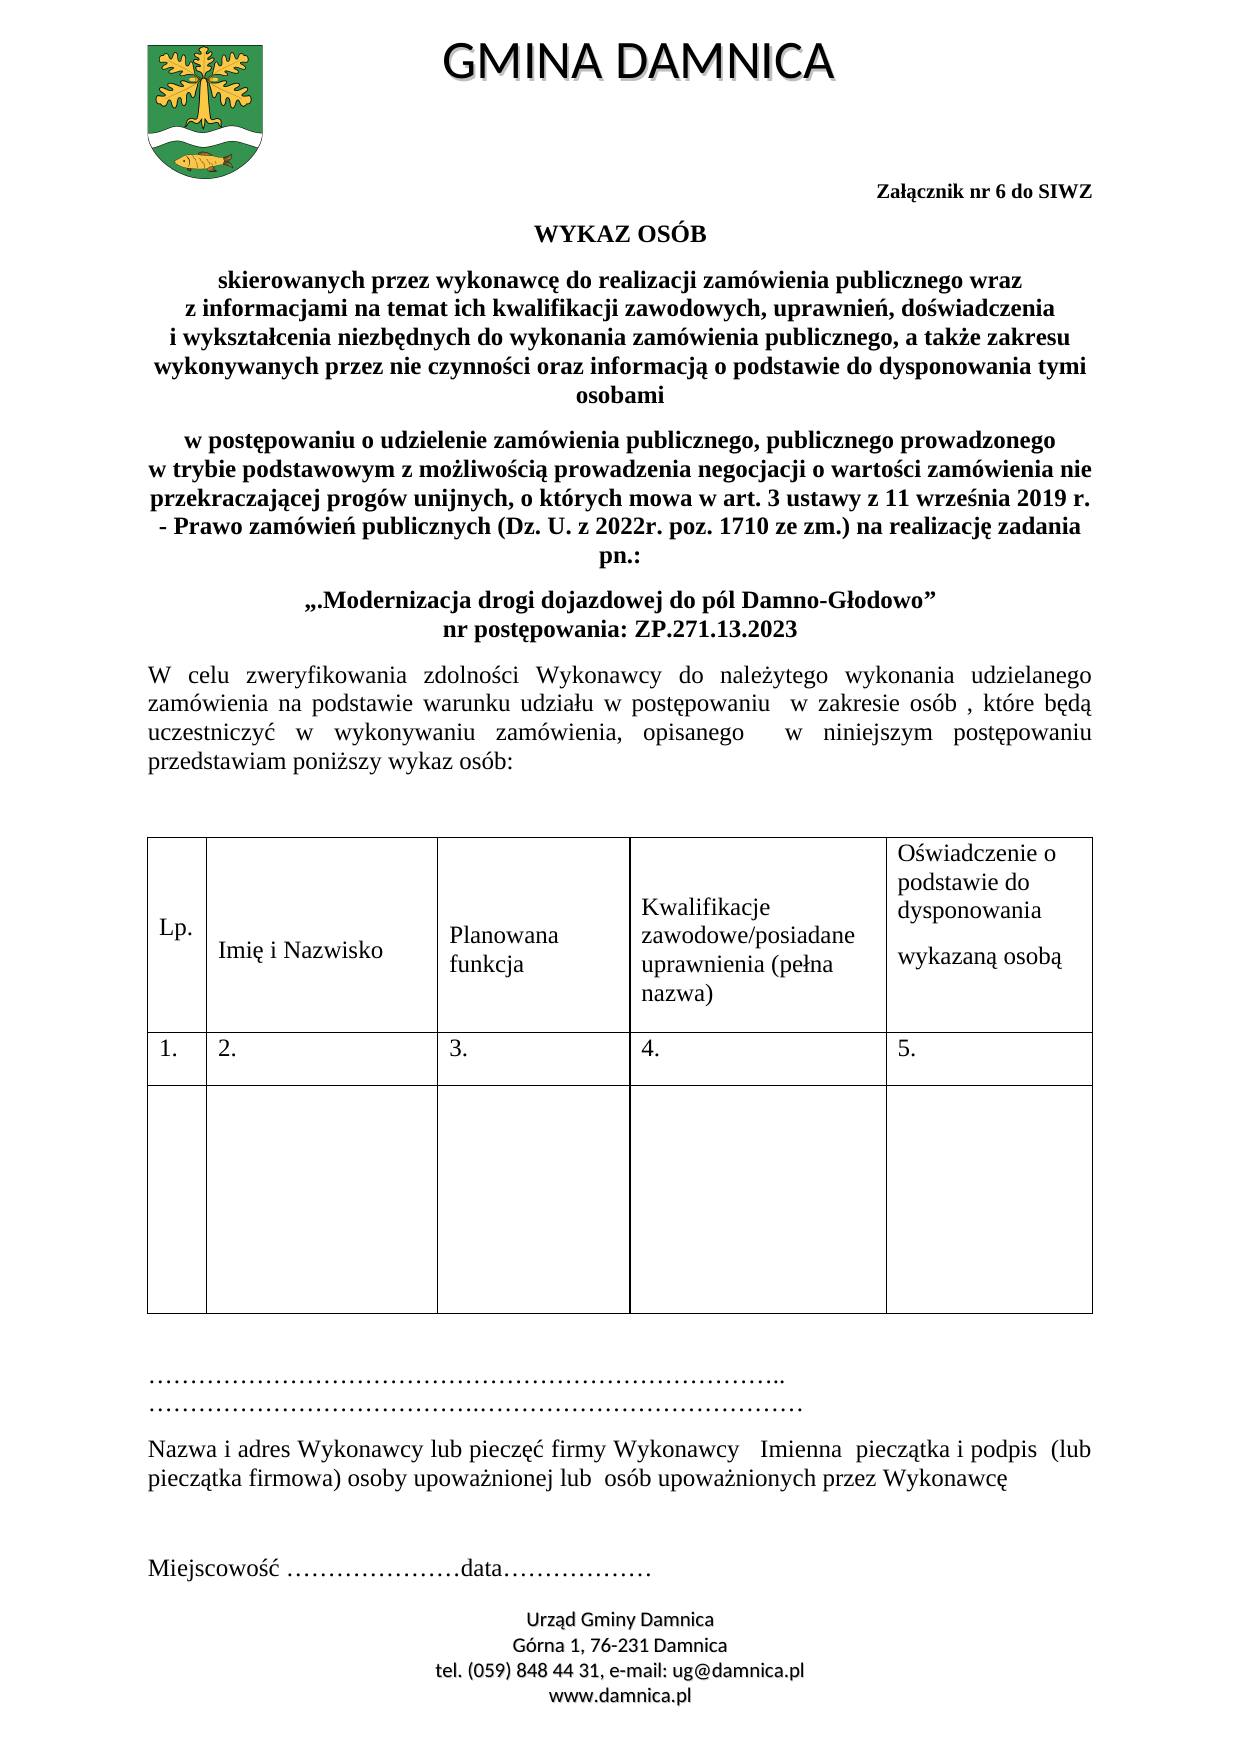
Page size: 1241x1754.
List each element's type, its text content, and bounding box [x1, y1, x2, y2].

table_cell [631, 1086, 886, 1313]
table_header Lp. [148, 838, 206, 1032]
text Nazwa i adres Wykonawcy lub pieczęć firmy Wykonawcy Imienna pieczątka i podpis (lub pieczątka firmowa) osoby upoważnionej lub osób upoważnionych przez Wykonawcę [148, 1434, 1093, 1491]
table_cell 1. [148, 1033, 206, 1085]
text nr postępowania: ZP.271.13.2023 [148, 614, 1093, 643]
table_header Planowana funkcja [438, 838, 629, 1032]
table_header Kwalifikacje zawodowe/posiadane uprawnienia (pełna nazwa) [631, 838, 886, 1032]
table_cell [438, 1086, 629, 1313]
text ………………………………………………………………….. ………………………………….………………………………… [148, 1360, 1093, 1417]
table_cell [148, 1086, 206, 1313]
table_cell [207, 1086, 437, 1313]
text Miejscowość …………………data……………… [148, 1553, 1093, 1582]
table_cell 4. [631, 1033, 886, 1085]
table_cell [887, 1086, 1092, 1313]
text w postępowaniu o udzielenie zamówienia publicznego, publicznego prowadzonego w trybie podstawowym z możliwością prowadzenia negocjacji o wartości zamówienia nie przekraczającej progów unijnych, o których mowa w art. 3 ustawy z 11 września 2019 r. - Prawo zamówień publicznych (Dz. U. z 2022r. poz. 1710 ze zm.) na realizację zadania pn.: [148, 425, 1093, 569]
table_header Imię i Nazwisko [207, 838, 437, 1032]
text W celu zweryfikowania zdolności Wykonawcy do należytego wykonania udzielanego zamówienia na podstawie warunku udziału w postępowaniu w zakresie osób , które będą uczestniczyć w wykonywaniu zamówienia, opisanego w niniejszym postępowaniu przedstawiam poniższy wykaz osób: [148, 660, 1093, 775]
table_cell 2. [207, 1033, 437, 1085]
text skierowanych przez wykonawcę do realizacji zamówienia publicznego wraz z informacjami na temat ich kwalifikacji zawodowych, uprawnień, doświadczenia i wykształcenia niezbędnych do wykonania zamówienia publicznego, a także zakresu wykonywanych przez nie czynności oraz informacją o podstawie do dysponowania tymi osobami [148, 265, 1093, 408]
table_header Oświadczenie o podstawie do dysponowania wykazaną osobą [887, 838, 1092, 1032]
table_cell 3. [438, 1033, 629, 1085]
text WYKAZ OSÓB [148, 219, 1093, 248]
table_cell 5. [887, 1033, 1092, 1085]
text Załącznik nr 6 do SIWZ [148, 178, 1093, 203]
text „.Modernizacja drogi dojazdowej do pól Damno-Głodowo” [148, 586, 1093, 614]
